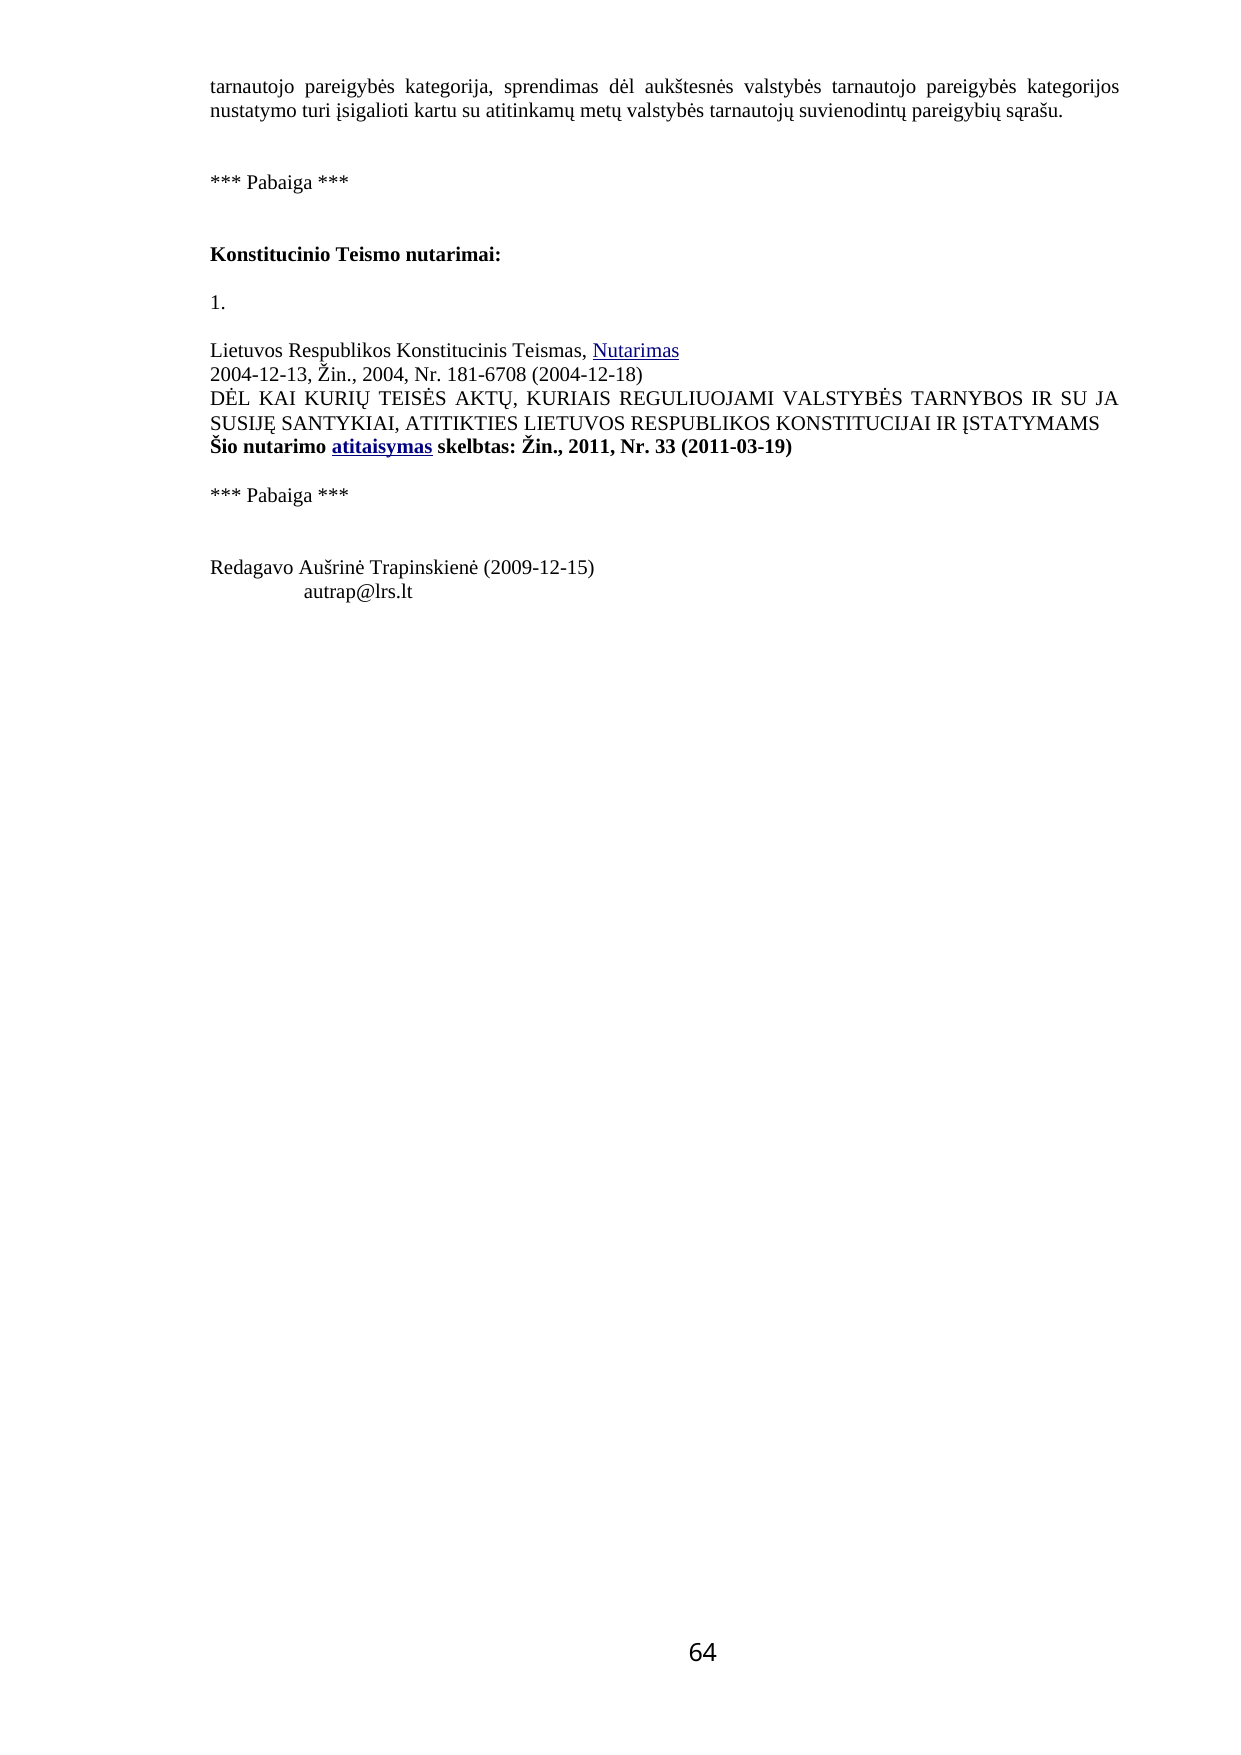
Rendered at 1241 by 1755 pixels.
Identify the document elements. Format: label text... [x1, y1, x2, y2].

text DĖL KAI KURIŲ TEISĖS AKTŲ, KURIAIS REGULIUOJAMI VALSTYBĖS TARNYBOS IR SU JA SUSIJĘ SANTYKIAI, ATITIKTIES LIETUVOS RESPUBLIKOS KONSTITUCIJAI IR ĮSTATYMAMS [210, 386, 1120, 434]
text autrap@lrs.lt [210, 579, 1120, 603]
text *** Pabaiga *** [210, 170, 1120, 194]
text 1. [210, 290, 1120, 314]
text Šio nutarimo atitaisymas skelbtas: Žin., 2011, Nr. 33 (2011-03-19) [210, 434, 1120, 458]
text *** Pabaiga *** [210, 483, 1120, 507]
text Lietuvos Respublikos Konstitucinis Teismas, Nutarimas [210, 338, 1120, 362]
text Redagavo Aušrinė Trapinskienė (2009-12-15) [210, 555, 1120, 579]
text Konstitucinio Teismo nutarimai: [210, 242, 1120, 266]
text tarnautojo pareigybės kategorija, sprendimas dėl aukštesnės valstybės tarnautojo pareigybės kategorijos nustatymo turi įsigalioti kartu su atitinkamų metų valstybės tarnautojų suvienodintų pareigybių sąrašu. [210, 73, 1120, 122]
text 2004-12-13, Žin., 2004, Nr. 181-6708 (2004-12-18) [210, 362, 1120, 386]
